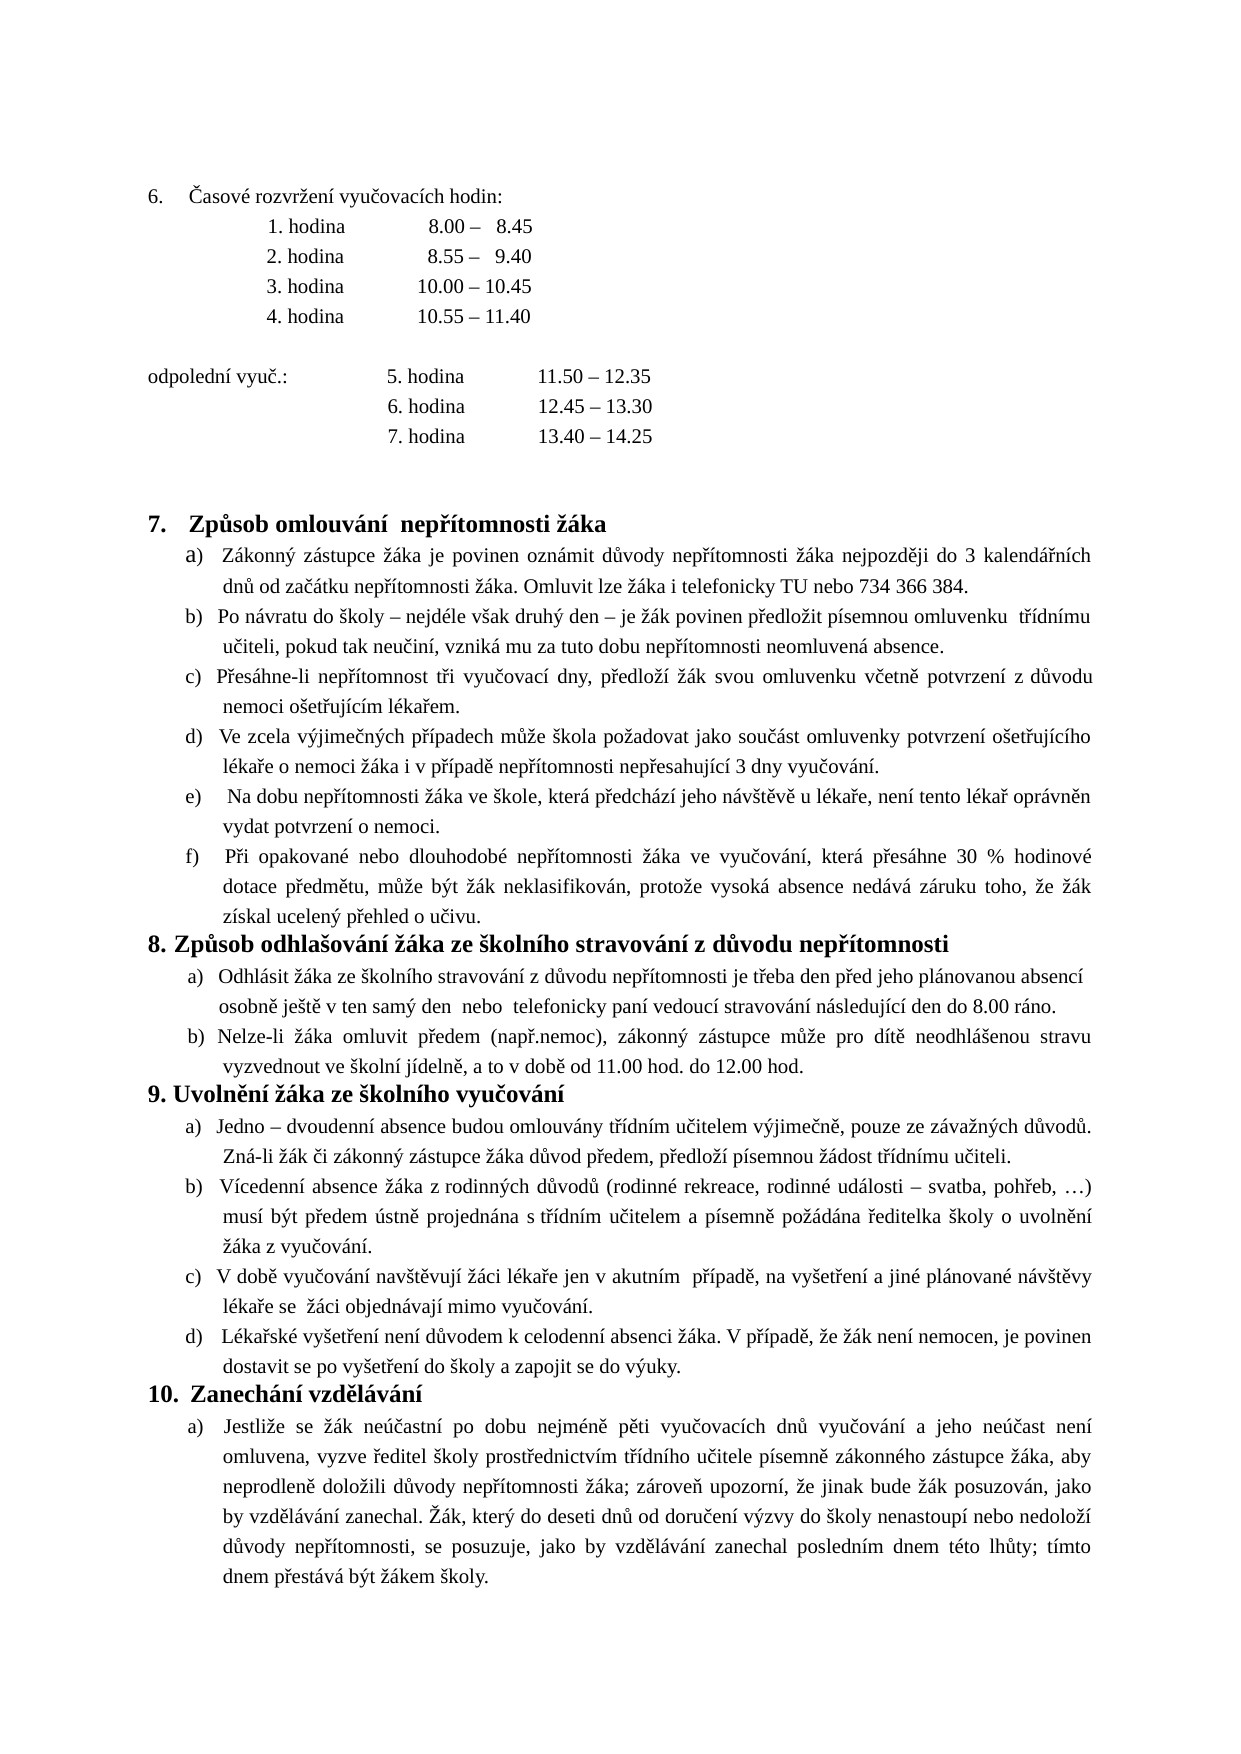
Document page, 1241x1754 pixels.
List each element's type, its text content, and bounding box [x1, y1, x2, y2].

text a) Jedno – dvoudenní absence budou omlouvány třídním učitelem výjimečně, pouze ze závažných důvodů. Zná-li žák či zákonný zástupce žáka důvod předem, předloží písemnou žádost třídnímu učiteli. [185, 1108, 1093, 1168]
text 7. Způsob omlouvání nepřítomnosti žáka [148, 508, 1093, 538]
text b) Vícedenní absence žáka z rodinných důvodů (rodinné rekreace, rodinné události – svatba, pohřeb, …) musí být předem ústně projednána s třídním učitelem a písemně požádána ředitelka školy o uvolnění žáka z vyučování. [185, 1168, 1093, 1258]
text 6. Časové rozvržení vyučovacích hodin: [148, 178, 1093, 208]
text a) Zákonný zástupce žáka je povinen oznámit důvody nepřítomnosti žáka nejpozději do 3 kalendářních dnů od začátku nepřítomnosti žáka. Omluvit lze žáka i telefonicky TU nebo 734 366 384. [185, 538, 1093, 598]
text odpolední vyuč.: 5. hodina 11.50 – 12.35 [148, 358, 1093, 388]
text c) Přesáhne-li nepřítomnost tři vyučovací dny, předloží žák svou omluvenku včetně potvrzení z důvodu nemoci ošetřujícím lékařem. [185, 658, 1093, 718]
text 1. hodina 8.00 – 8.45 2. hodina 8.55 – 9.40 3. hodina 10.00 – 10.45 4. hodina 10.55 – 11.40 [148, 208, 1093, 358]
text e) Na dobu nepřítomnosti žáka ve škole, která předchází jeho návštěvě u lékaře, není tento lékař oprávněn vydat potvrzení o nemoci. [185, 778, 1093, 838]
text b) Nelze-li žáka omluvit předem (např.nemoc), zákonný zástupce může pro dítě neodhlášenou stravu vyzvednout ve školní jídelně, a to v době od 11.00 hod. do 12.00 hod. [187, 1018, 1093, 1078]
text b) Po návratu do školy – nejdéle však druhý den – je žák povinen předložit písemnou omluvenku třídnímu učiteli, pokud tak neučiní, vzniká mu za tuto dobu nepřítomnosti neomluvená absence. [185, 598, 1093, 658]
text d) Lékařské vyšetření není důvodem k celodenní absenci žáka. V případě, že žák není nemocen, je povinen dostavit se po vyšetření do školy a zapojit se do výuky. [185, 1318, 1093, 1378]
text f) Při opakované nebo dlouhodobé nepřítomnosti žáka ve vyučování, která přesáhne 30 % hodinové dotace předmětu, může být žák neklasifikován, protože vysoká absence nedává záruku toho, že žák získal ucelený přehled o učivu. [185, 838, 1093, 928]
text 7. hodina 13.40 – 14.25 [148, 418, 1093, 448]
text osobně ještě v ten samý den nebo telefonicky paní vedoucí stravování následující den do 8.00 ráno. [187, 988, 1093, 1018]
text a) Odhlásit žáka ze školního stravování z důvodu nepřítomnosti je třeba den před jeho plánovanou absencí [187, 958, 1093, 988]
text 6. hodina 12.45 – 13.30 [148, 388, 1093, 418]
text c) V době vyučování navštěvují žáci lékaře jen v akutním případě, na vyšetření a jiné plánované návštěvy lékaře se žáci objednávají mimo vyučování. [185, 1258, 1093, 1318]
text a) Jestliže se žák neúčastní po dobu nejméně pěti vyučovacích dnů vyučování a jeho neúčast není omluvena, vyzve ředitel školy prostřednictvím třídního učitele písemně zákonného zástupce žáka, aby neprodleně doložili důvody nepřítomnosti žáka; zároveň upozorní, že jinak bude žák posuzován, jako by vzdělávání zanechal. Žák, který do deseti dnů od doručení výzvy do školy nenastoupí nebo nedoloží důvody nepřítomnosti, se posuzuje, jako by vzdělávání zanechal posledním dnem této lhůty; tímto dnem přestává být žákem školy. [187, 1408, 1093, 1588]
text 9. Uvolnění žáka ze školního vyučování [148, 1078, 1093, 1108]
text 10. Zanechání vzdělávání [148, 1378, 1093, 1408]
text d) Ve zcela výjimečných případech může škola požadovat jako součást omluvenky potvrzení ošetřujícího lékaře o nemoci žáka i v případě nepřítomnosti nepřesahující 3 dny vyučování. [185, 718, 1093, 778]
text 8. Způsob odhlašování žáka ze školního stravování z důvodu nepřítomnosti [148, 928, 1093, 958]
